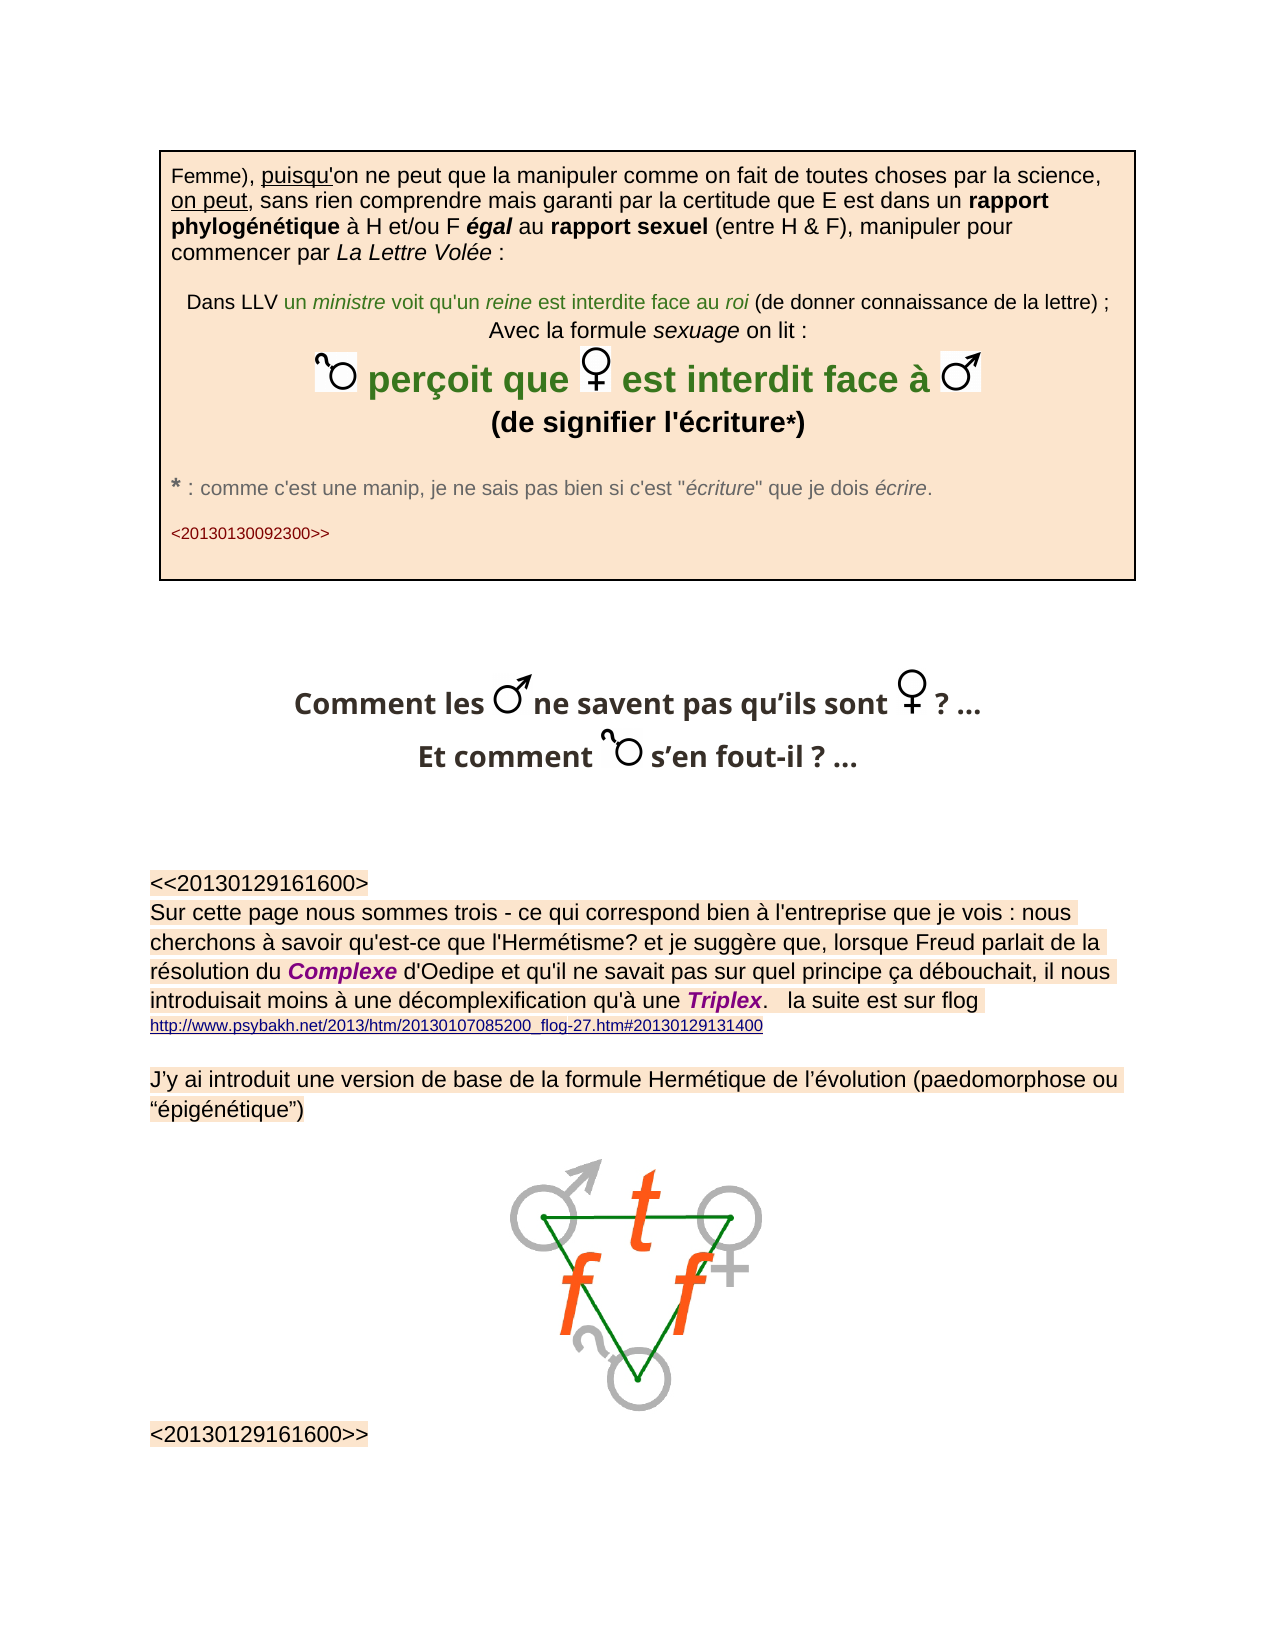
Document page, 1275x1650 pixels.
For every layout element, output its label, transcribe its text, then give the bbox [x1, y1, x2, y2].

text Sur cette page nous sommes trois - ce qui correspond bien à l'entreprise que je vois : nous cherchons à savoir qu'est-ce que l'Hermétisme? et je suggère que, lorsque Freud parlait de la résolution du Complexe d'Oedipe et qu'il ne savait pas sur quel principe ça débouchait, il nous introduisait moins à une décomplexification qu'à une Triplex. la suite est sur flog http://www.psybakh.net/2013/htm/20130107085200_flog-27.htm#20130129131400 [150, 900, 1125, 1035]
table_header Femme), puisqu'on ne peut que la manipuler comme on fait de toutes choses par la science, on peut, sans rien comprendre mais garanti par la certitude que E est dans un rapport phylogénétique à H et/ou F égal au rapport sexuel (entre H & F), manipuler pour commencer par La Lettre Volée : Dans LLV un ministre voit qu'un reine est interdite face au roi (de donner connaissance de la lettre) ; Avec la formule sexuage on lit : perçoit que est interdit face à (de signifier l'écriture*) * : comme c'est une manip, je ne sais pas bien si c'est "écriture" que je dois écrire. <20130130092300>> [161, 152, 1134, 579]
picture [580, 346, 612, 392]
picture [503, 1155, 772, 1418]
picture [314, 352, 358, 392]
text Comment les ne savent pas qu’ils sont ? … [150, 669, 1125, 723]
text <<20130129161600> [150, 870, 1125, 896]
picture [600, 728, 643, 768]
picture [492, 673, 533, 715]
text Et comment s’en fout-il ? ... [150, 729, 1125, 776]
text <20130129161600>> [150, 1421, 1125, 1447]
text J’y ai introduit une version de base de la formule Hermétique de l’évolution (paedomorphose ou “épigénétique”) [150, 1067, 1125, 1122]
picture [940, 351, 982, 392]
picture [896, 668, 928, 715]
